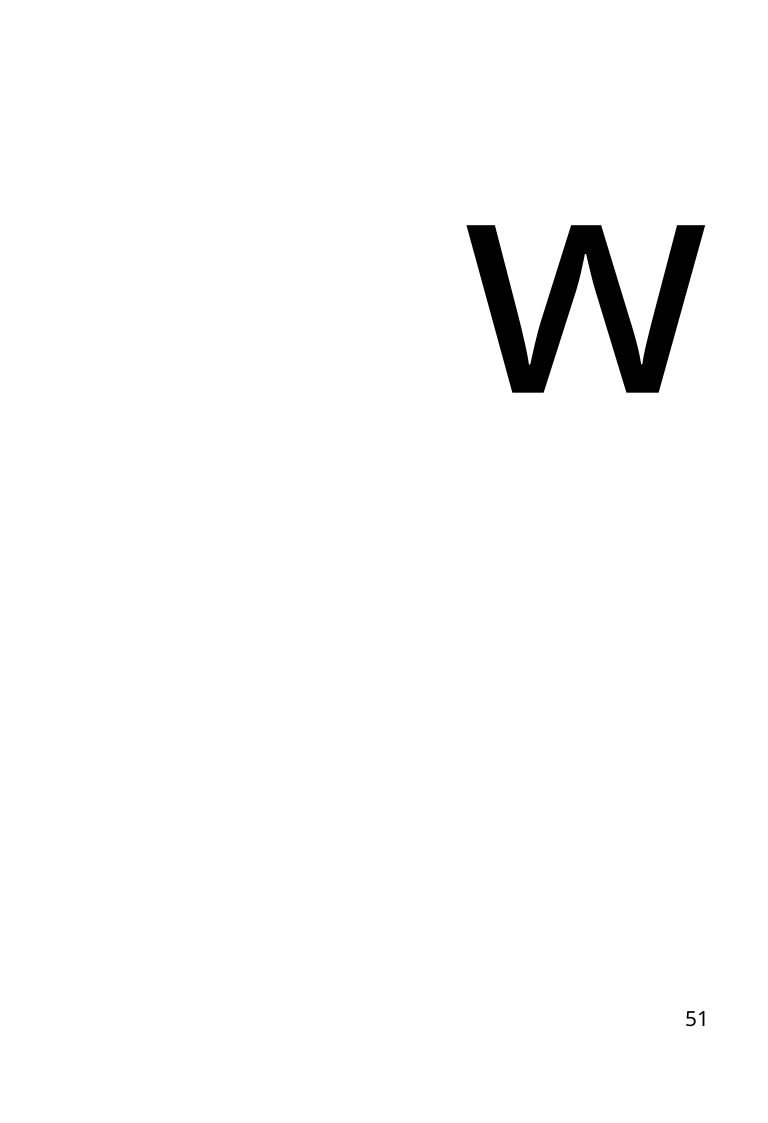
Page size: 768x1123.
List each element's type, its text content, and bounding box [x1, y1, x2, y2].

text w [59, 59, 709, 485]
